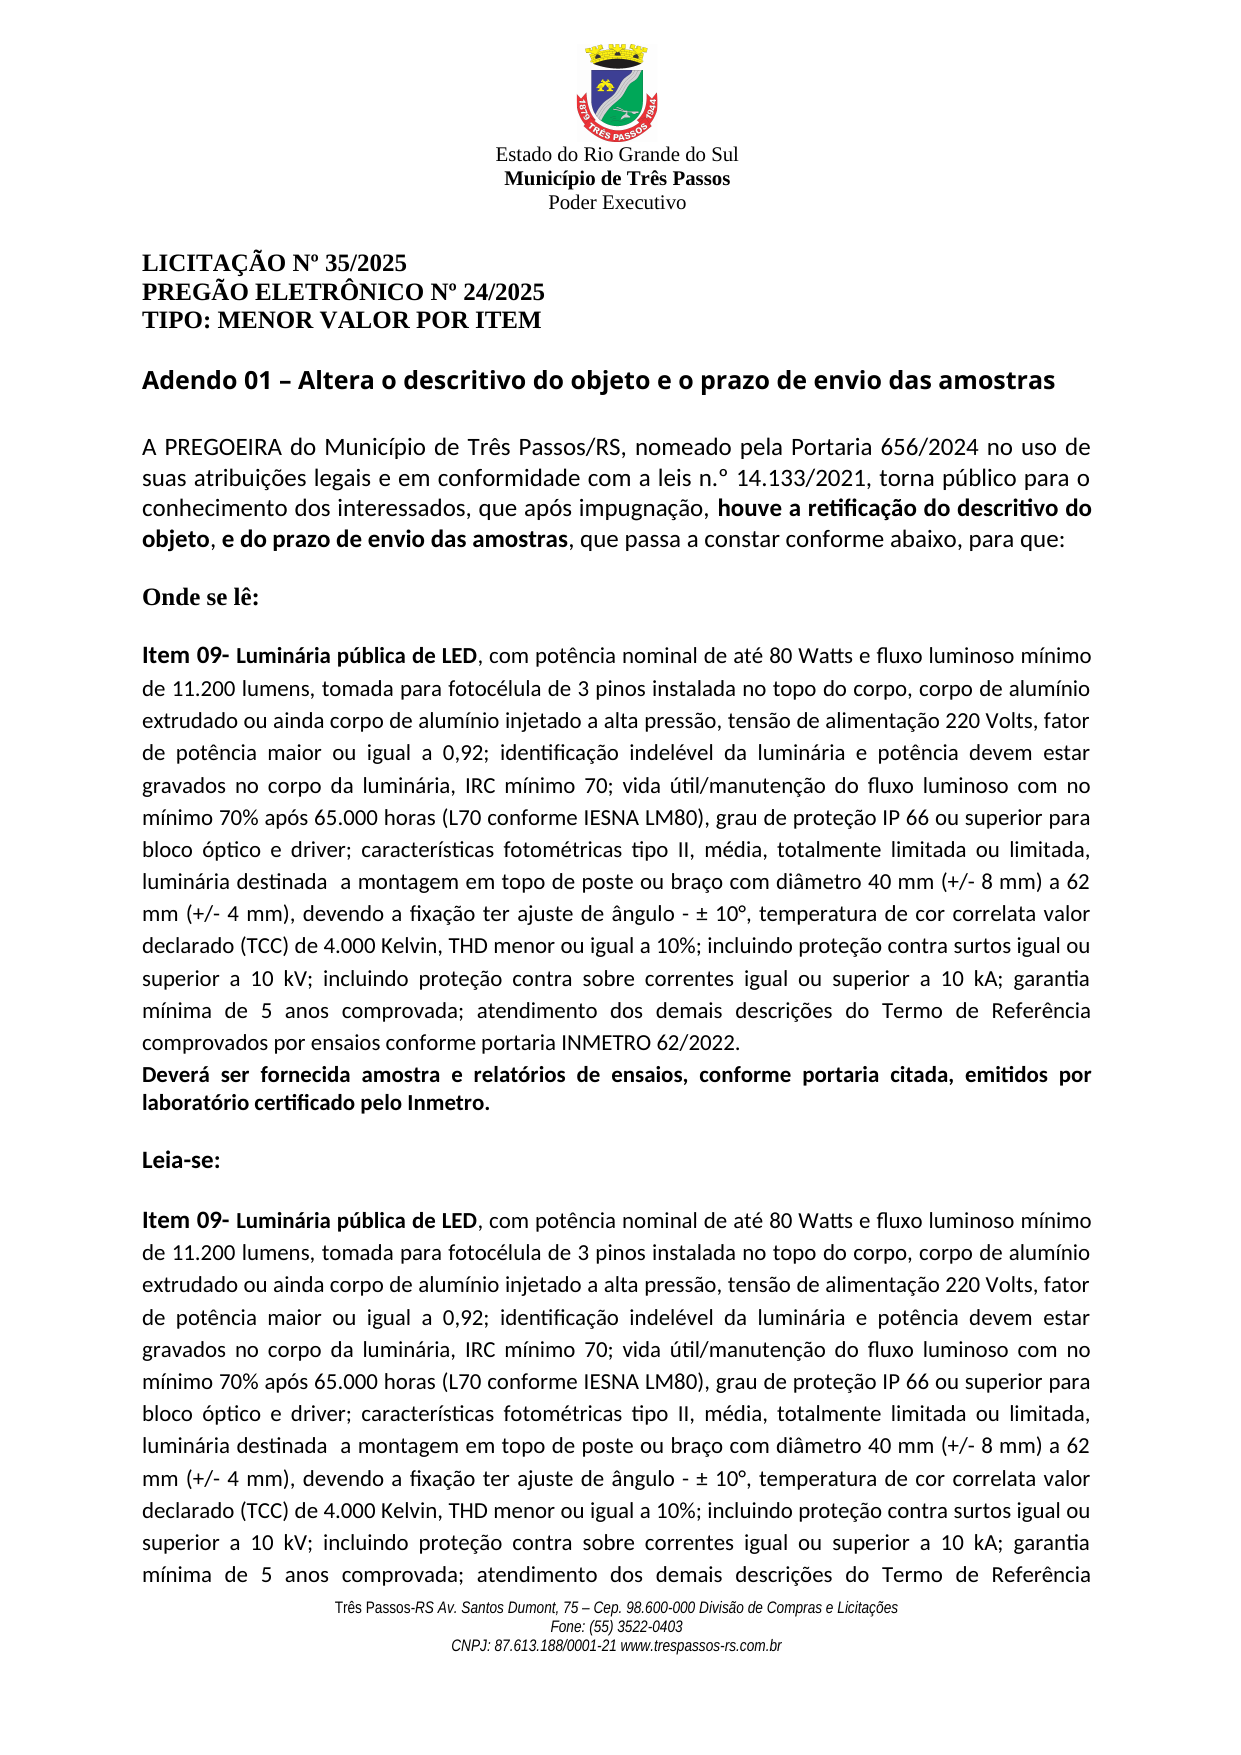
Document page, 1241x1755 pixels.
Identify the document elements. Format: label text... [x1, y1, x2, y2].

text PREGÃO ELETRÔNICO Nº 24/2025 [142, 277, 1093, 306]
text Item 09- Luminária pública de LED, com potência nominal de até 80 Watts e fluxo luminoso mínimo de 11.200 lumens, tomada para fotocélula de 3 pinos instalada no topo do corpo, corpo de alumínio extrudado ou ainda corpo de alumínio injetado a alta pressão, tensão de alimentação 220 Volts, fator de potência maior ou igual a 0,92; identificação indelével da luminária e potência devem estar gravados no corpo da luminária, IRC mínimo 70; vida útil/manutenção do fluxo luminoso com no mínimo 70% após 65.000 horas (L70 conforme IESNA LM80), grau de proteção IP 66 ou superior para bloco óptico e driver; características fotométricas tipo II, média, totalmente limitada ou limitada, luminária destinada a montagem em topo de poste ou braço com diâmetro 40 mm (+/- 8 mm) a 62 mm (+/- 4 mm), devendo a fixação ter ajuste de ângulo - ± 10°, temperatura de cor correlata valor declarado (TCC) de 4.000 Kelvin, THD menor ou igual a 10%; incluindo proteção contra surtos igual ou superior a 10 kV; incluindo proteção contra sobre correntes igual ou superior a 10 kA; garantia mínima de 5 anos comprovada; atendimento dos demais descrições do Termo de Referência [142, 1204, 1093, 1588]
text Item 09- Luminária pública de LED, com potência nominal de até 80 Watts e fluxo luminoso mínimo de 11.200 lumens, tomada para fotocélula de 3 pinos instalada no topo do corpo, corpo de alumínio extrudado ou ainda corpo de alumínio injetado a alta pressão, tensão de alimentação 220 Volts, fator de potência maior ou igual a 0,92; identificação indelével da luminária e potência devem estar gravados no corpo da luminária, IRC mínimo 70; vida útil/manutenção do fluxo luminoso com no mínimo 70% após 65.000 horas (L70 conforme IESNA LM80), grau de proteção IP 66 ou superior para bloco óptico e driver; características fotométricas tipo II, média, totalmente limitada ou limitada, luminária destinada a montagem em topo de poste ou braço com diâmetro 40 mm (+/- 8 mm) a 62 mm (+/- 4 mm), devendo a fixação ter ajuste de ângulo - ± 10°, temperatura de cor correlata valor declarado (TCC) de 4.000 Kelvin, THD menor ou igual a 10%; incluindo proteção contra surtos igual ou superior a 10 kV; incluindo proteção contra sobre correntes igual ou superior a 10 kA; garantia mínima de 5 anos comprovada; atendimento dos demais descrições do Termo de Referência comprovados por ensaios conforme portaria INMETRO 62/2022. [142, 639, 1093, 1056]
text LICITAÇÃO Nº 35/2025 [142, 248, 1093, 277]
text A PREGOEIRA do Município de Três Passos/RS, nomeado pela Portaria 656/2024 no uso de suas atribuições legais e em conformidade com a leis n.º 14.133/2021, torna público para o conhecimento dos interessados, que após impugnação, houve a retificação do descritivo do objeto, e do prazo de envio das amostras, que passa a constar conforme abaixo, para que: [142, 431, 1093, 553]
text TIPO: MENOR VALOR POR ITEM [142, 306, 1093, 334]
text Leia-se: [142, 1144, 1093, 1175]
text Adendo 01 – Altera o descritivo do objeto e o prazo de envio das amostras [142, 363, 1093, 397]
text Deverá ser fornecida amostra e relatórios de ensaios, conforme portaria citada, emitidos por laboratório certificado pelo Inmetro. [142, 1060, 1093, 1116]
text Onde se lê: [142, 582, 1093, 611]
